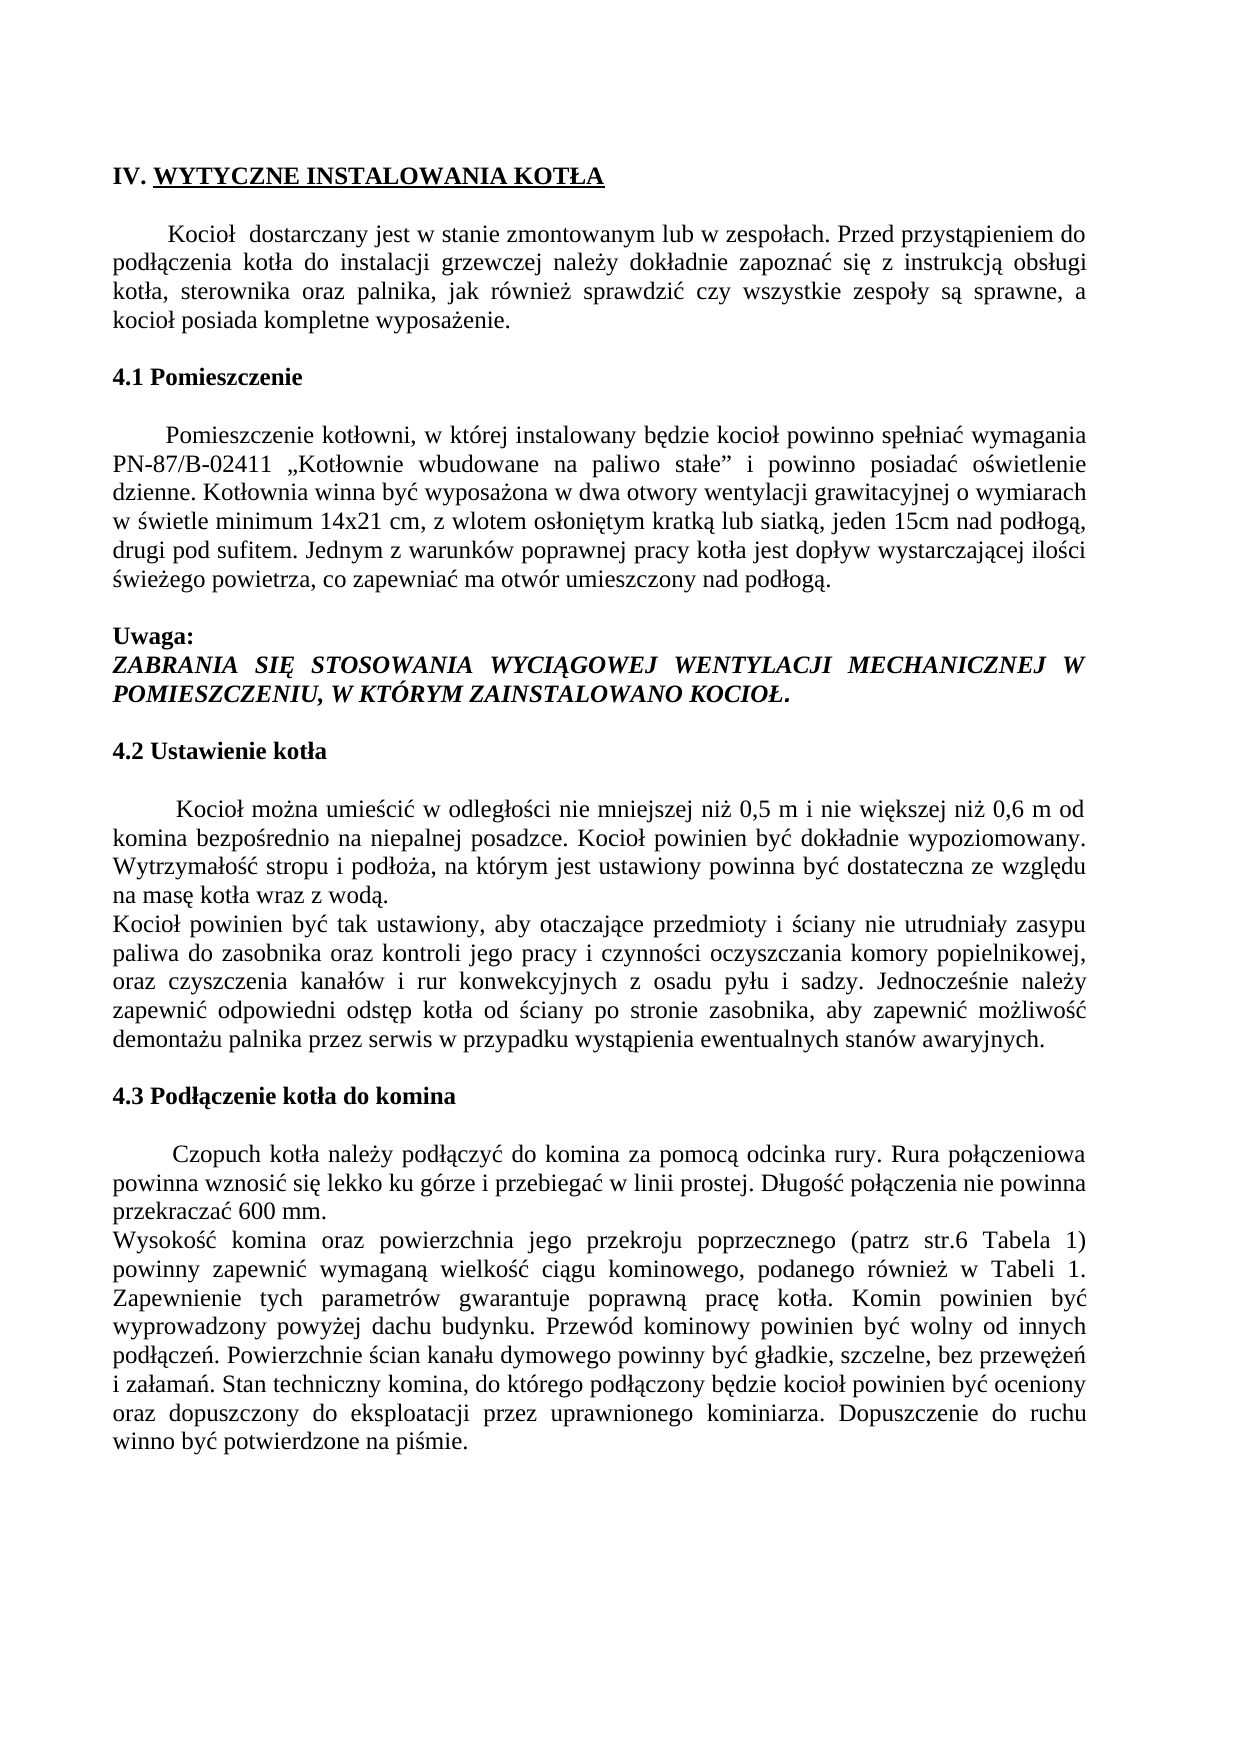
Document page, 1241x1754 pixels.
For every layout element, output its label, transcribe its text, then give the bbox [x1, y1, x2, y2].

text ZABRANIA SIĘ STOSOWANIA WYCIĄGOWEJ WENTYLACJI MECHANICZNEJ W POMIESZCZENIU, W KTÓRYM ZAINSTALOWANO KOCIOŁ. [112, 650, 1087, 708]
text 4.3 Podłączenie kotła do komina [112, 1081, 1087, 1110]
text Pomieszczenie kotłowni, w której instalowany będzie kocioł powinno spełniać wymagania PN-87/B-02411 „Kotłownie wbudowane na paliwo stałe” i powinno posiadać oświetlenie dzienne. Kotłownia winna być wyposażona w dwa otwory wentylacji grawitacyjnej o wymiarach w świetle minimum 14x21 cm, z wlotem osłoniętym kratką lub siatką, jeden 15cm nad podłogą, drugi pod sufitem. Jednym z warunków poprawnej pracy kotła jest dopływ wystarczającej ilości świeżego powietrza, co zapewniać ma otwór umieszczony nad podłogą. [112, 420, 1087, 592]
text Czopuch kotła należy podłączyć do komina za pomocą odcinka rury. Rura połączeniowa powinna wznosić się lekko ku górze i przebiegać w linii prostej. Długość połączenia nie powinna przekraczać 600 mm. [112, 1139, 1087, 1225]
text Wysokość komina oraz powierzchnia jego przekroju poprzecznego (patrz str.6 Tabela 1) powinny zapewnić wymaganą wielkość ciągu kominowego, podanego również w Tabeli 1. Zapewnienie tych parametrów gwarantuje poprawną pracę kotła. Komin powinien być wyprowadzony powyżej dachu budynku. Przewód kominowy powinien być wolny od innych podłączeń. Powierzchnie ścian kanału dymowego powinny być gładkie, szczelne, bez przewężeń i załamań. Stan techniczny komina, do którego podłączony będzie kocioł powinien być oceniony oraz dopuszczony do eksploatacji przez uprawnionego kominiarza. Dopuszczenie do ruchu winno być potwierdzone na piśmie. [112, 1225, 1087, 1455]
text Kocioł można umieścić w odległości nie mniejszej niż 0,5 m i nie większej niż 0,6 m od komina bezpośrednio na niepalnej posadzce. Kocioł powinien być dokładnie wypoziomowany. Wytrzymałość stropu i podłoża, na którym jest ustawiony powinna być dostateczna ze względu na masę kotła wraz z wodą. [112, 794, 1087, 909]
text Uwaga: [112, 621, 1087, 650]
text Kocioł dostarczany jest w stanie zmontowanym lub w zespołach. Przed przystąpieniem do podłączenia kotła do instalacji grzewczej należy dokładnie zapoznać się z instrukcją obsługi kotła, sterownika oraz palnika, jak również sprawdzić czy wszystkie zespoły są sprawne, a kocioł posiada kompletne wyposażenie. [112, 219, 1087, 334]
text IV. WYTYCZNE INSTALOWANIA KOTŁA [112, 161, 1087, 190]
text 4.2 Ustawienie kotła [112, 736, 1087, 765]
text Kocioł powinien być tak ustawiony, aby otaczające przedmioty i ściany nie utrudniały zasypu paliwa do zasobnika oraz kontroli jego pracy i czynności oczyszczania komory popielnikowej, oraz czyszczenia kanałów i rur konwekcyjnych z osadu pyłu i sadzy. Jednocześnie należy zapewnić odpowiedni odstęp kotła od ściany po stronie zasobnika, aby zapewnić możliwość demontażu palnika przez serwis w przypadku wystąpienia ewentualnych stanów awaryjnych. [112, 909, 1087, 1053]
text 4.1 Pomieszczenie [112, 362, 1087, 391]
